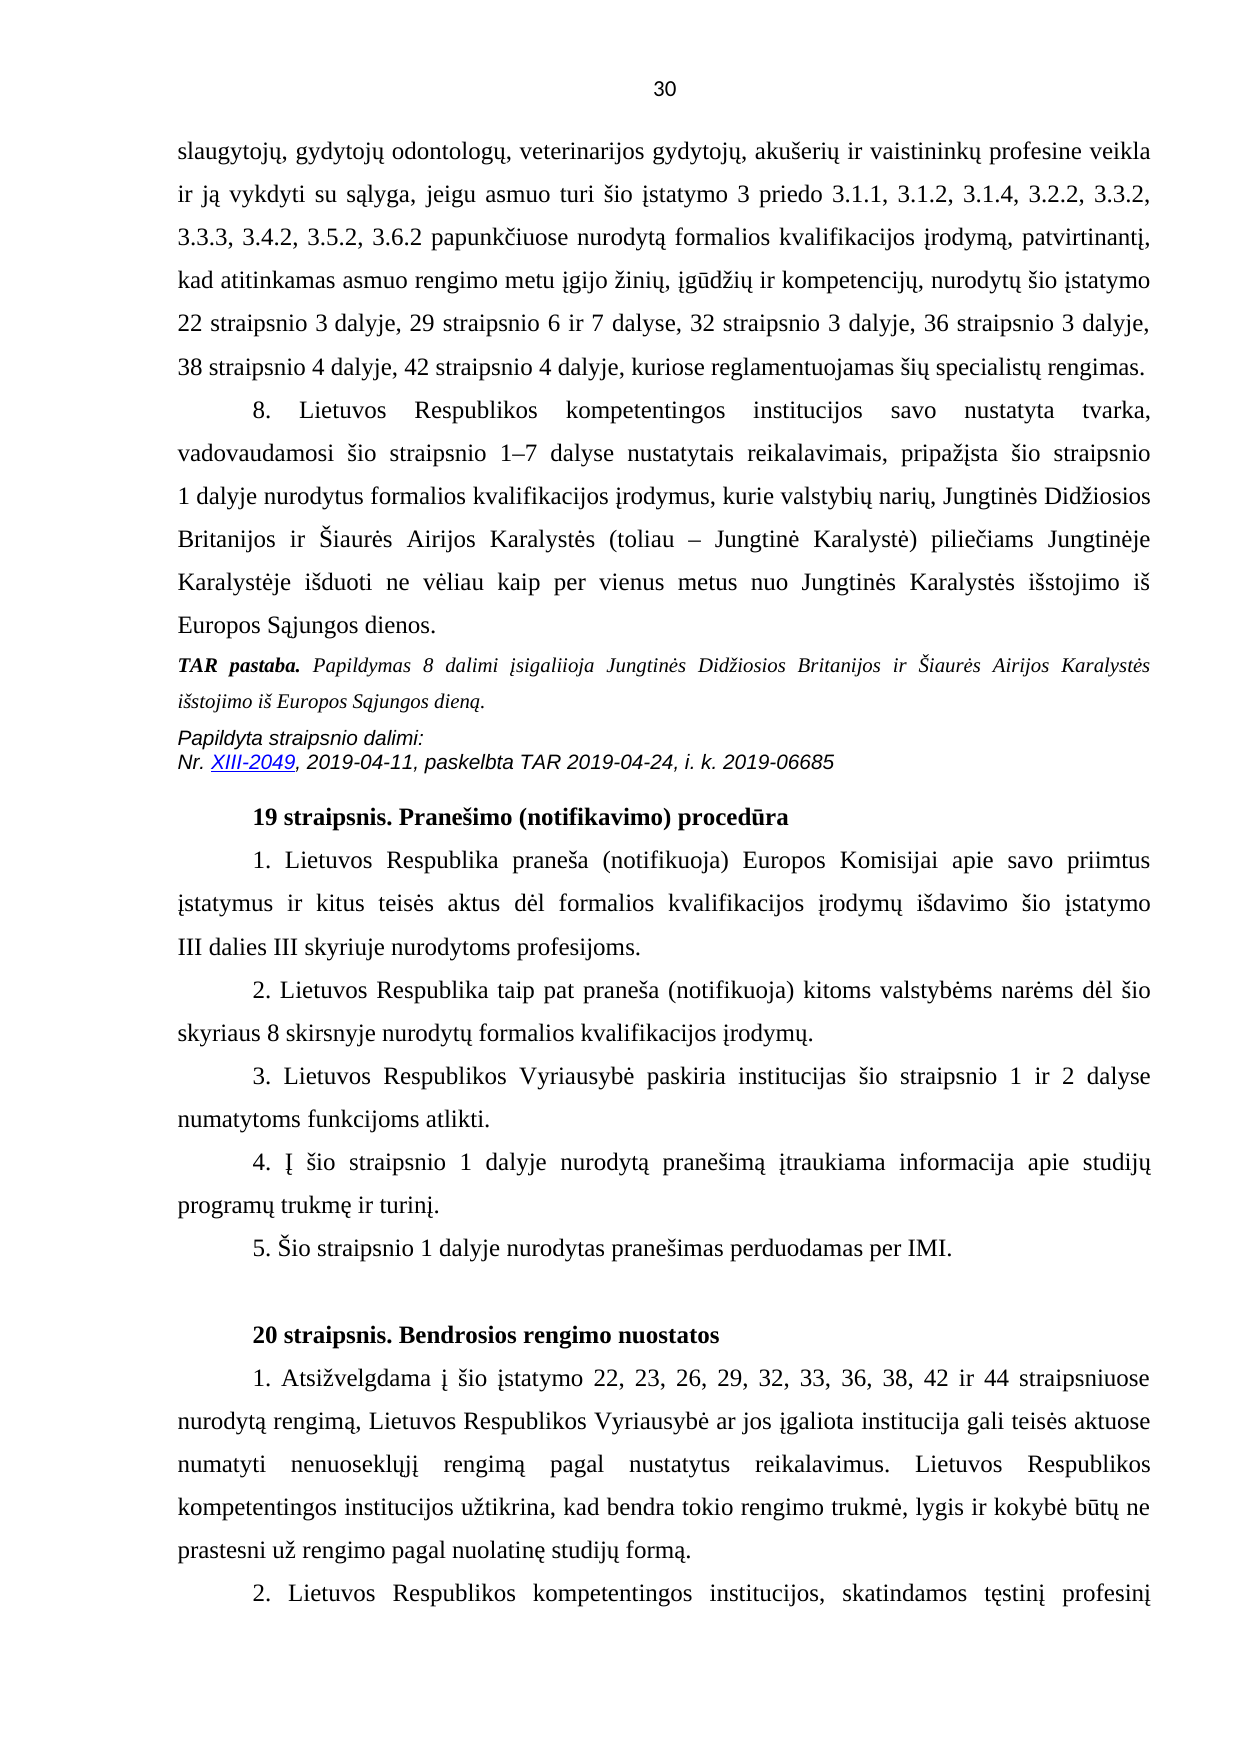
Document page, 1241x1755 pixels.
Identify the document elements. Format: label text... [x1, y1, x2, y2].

text 19 straipsnis. Pranešimo (notifikavimo) procedūra [177, 802, 1152, 831]
text 1. Lietuvos Respublika praneša (notifikuoja) Europos Komisijai apie savo priimtus įstatymus ir kitus teisės aktus dėl formalios kvalifikacijos įrodymų išdavimo šio įstatymo III dalies III skyriuje nurodytoms profesijoms. [177, 845, 1152, 960]
text 1. Atsižvelgdama į šio įstatymo 22, 23, 26, 29, 32, 33, 36, 38, 42 ir 44 straipsniuose nurodytą rengimą, Lietuvos Respublikos Vyriausybė ar jos įgaliota institucija gali teisės aktuose numatyti nenuoseklųjį rengimą pagal nustatytus reikalavimus. Lietuvos Respublikos kompetentingos institucijos užtikrina, kad bendra tokio rengimo trukmė, lygis ir kokybė būtų ne prastesni už rengimo pagal nuolatinę studijų formą. [177, 1363, 1152, 1564]
text Papildyta straipsnio dalimi: [177, 726, 1152, 749]
text 5. Šio straipsnio 1 dalyje nurodytas pranešimas perduodamas per IMI. [177, 1233, 1152, 1262]
text Nr. XIII-2049, 2019-04-11, paskelbta TAR 2019-04-24, i. k. 2019-06685 [177, 749, 1152, 773]
text 3. Lietuvos Respublikos Vyriausybė paskiria institucijas šio straipsnio 1 ir 2 dalyse numatytoms funkcijoms atlikti. [177, 1061, 1152, 1133]
text 8. Lietuvos Respublikos kompetentingos institucijos savo nustatyta tvarka, vadovaudamosi šio straipsnio 1–7 dalyse nustatytais reikalavimais, pripažįsta šio straipsnio 1 dalyje nurodytus formalios kvalifikacijos įrodymus, kurie valstybių narių, Jungtinės Didžiosios Britanijos ir Šiaurės Airijos Karalystės (toliau – Jungtinė Karalystė) piliečiams Jungtinėje Karalystėje išduoti ne vėliau kaip per vienus metus nuo Jungtinės Karalystės išstojimo iš Europos Sąjungos dienos. [177, 395, 1152, 639]
text 2. Lietuvos Respublika taip pat praneša (notifikuoja) kitoms valstybėms narėms dėl šio skyriaus 8 skirsnyje nurodytų formalios kvalifikacijos įrodymų. [177, 975, 1152, 1047]
text 20 straipsnis. Bendrosios rengimo nuostatos [177, 1320, 1152, 1348]
text TAR pastaba. Papildymas 8 dalimi įsigaliioja Jungtinės Didžiosios Britanijos ir Šiaurės Airijos Karalystės išstojimo iš Europos Sąjungos dieną. [177, 653, 1152, 713]
text 2. Lietuvos Respublikos kompetentingos institucijos, skatindamos tęstinį profesinį [177, 1578, 1152, 1607]
text slaugytojų, gydytojų odontologų, veterinarijos gydytojų, akušerių ir vaistininkų profesine veikla ir ją vykdyti su sąlyga, jeigu asmuo turi šio įstatymo 3 priedo 3.1.1, 3.1.2, 3.1.4, 3.2.2, 3.3.2, 3.3.3, 3.4.2, 3.5.2, 3.6.2 papunkčiuose nurodytą formalios kvalifikacijos įrodymą, patvirtinantį, kad atitinkamas asmuo rengimo metu įgijo žinių, įgūdžių ir kompetencijų, nurodytų šio įstatymo 22 straipsnio 3 dalyje, 29 straipsnio 6 ir 7 dalyse, 32 straipsnio 3 dalyje, 36 straipsnio 3 dalyje, 38 straipsnio 4 dalyje, 42 straipsnio 4 dalyje, kuriose reglamentuojamas šių specialistų rengimas. [177, 136, 1152, 380]
text 4. Į šio straipsnio 1 dalyje nurodytą pranešimą įtraukiama informacija apie studijų programų trukmę ir turinį. [177, 1147, 1152, 1219]
